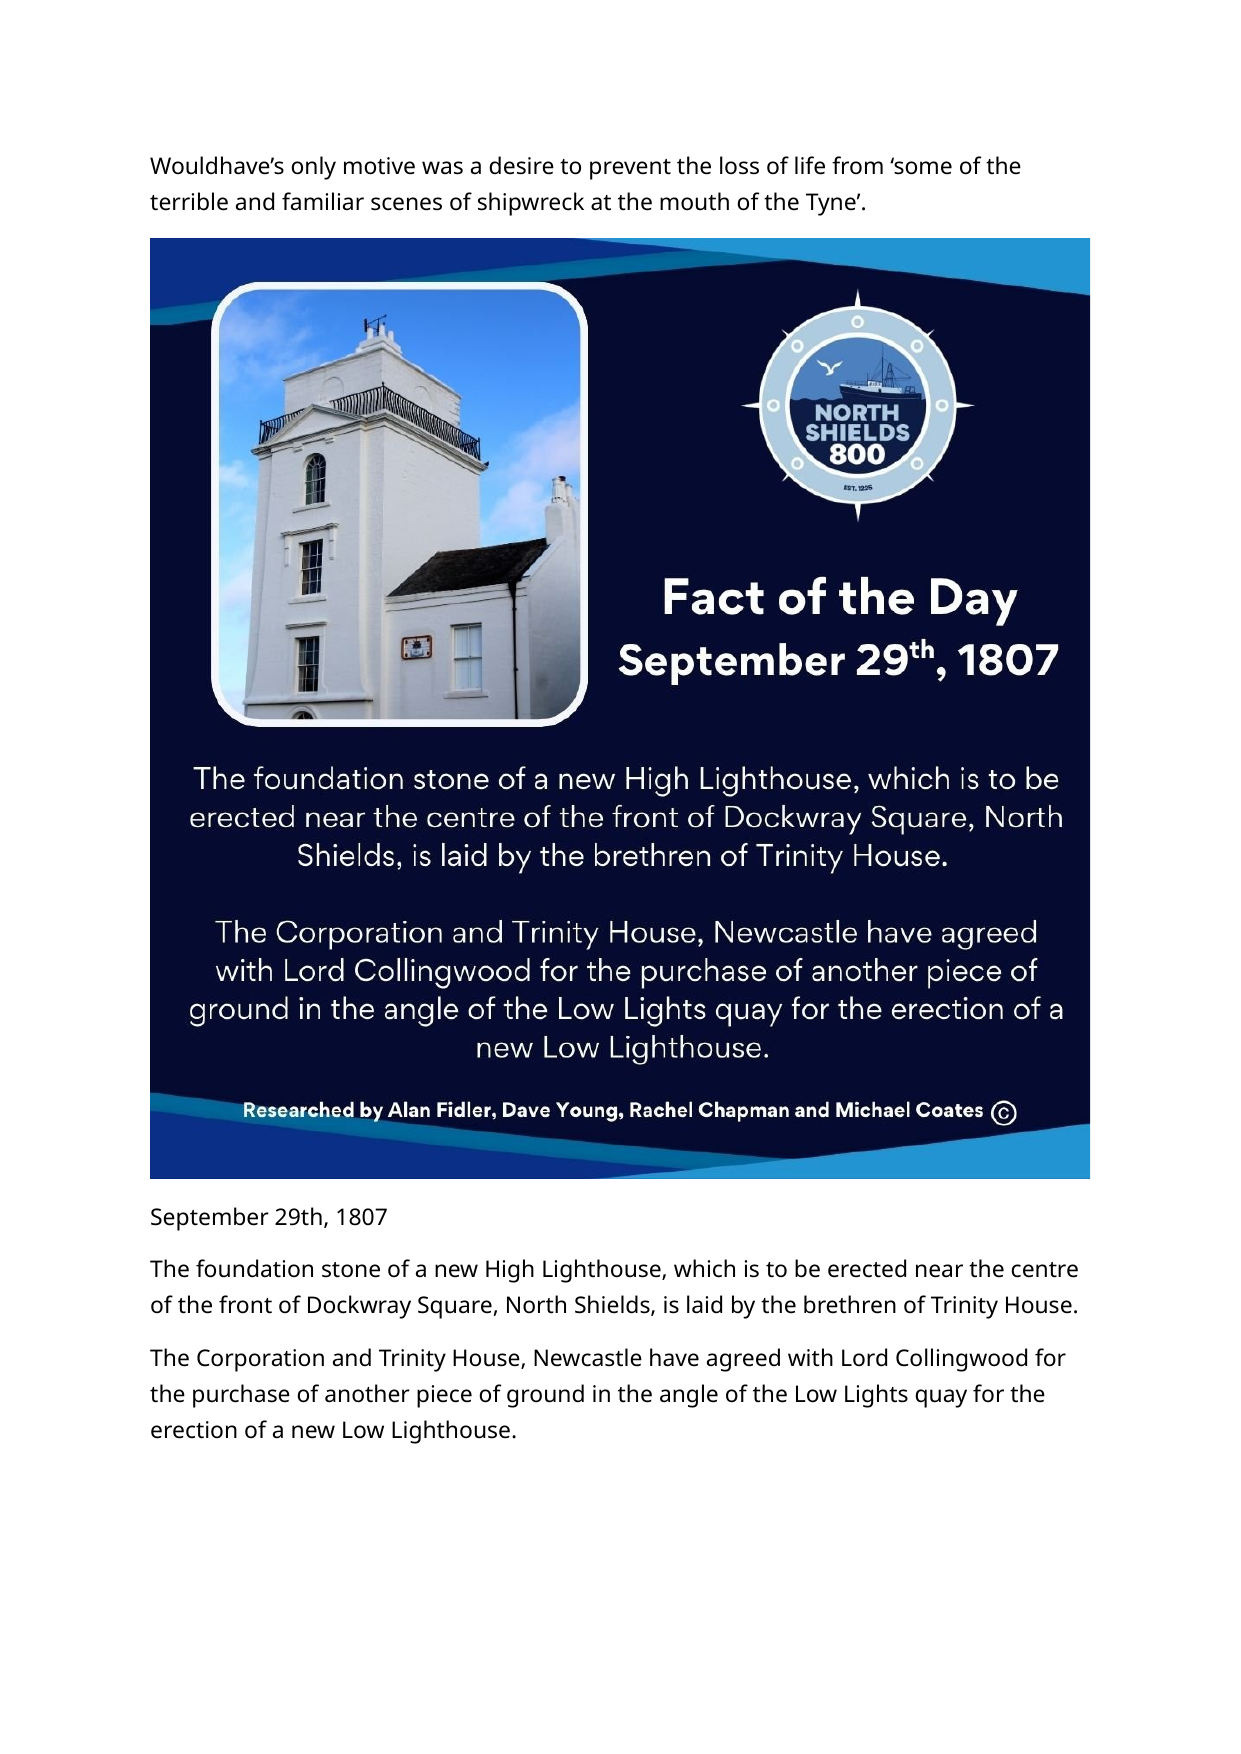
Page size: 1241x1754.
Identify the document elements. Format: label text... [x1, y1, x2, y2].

text The foundation stone of a new High Lighthouse, which is to be erected near the centre of the front of Dockwray Square, North Shields, is laid by the brethren of Trinity House. [150, 1253, 1090, 1320]
text Wouldhave’s only motive was a desire to prevent the loss of life from ‘some of the terrible and familiar scenes of shipwreck at the mouth of the Tyne’. [150, 150, 1090, 217]
text The Corporation and Trinity House, Newcastle have agreed with Lord Collingwood for the purchase of another piece of ground in the angle of the Low Lights quay for the erection of a new Low Lighthouse. [150, 1342, 1090, 1445]
text September 29th, 1807 [150, 1201, 1090, 1232]
